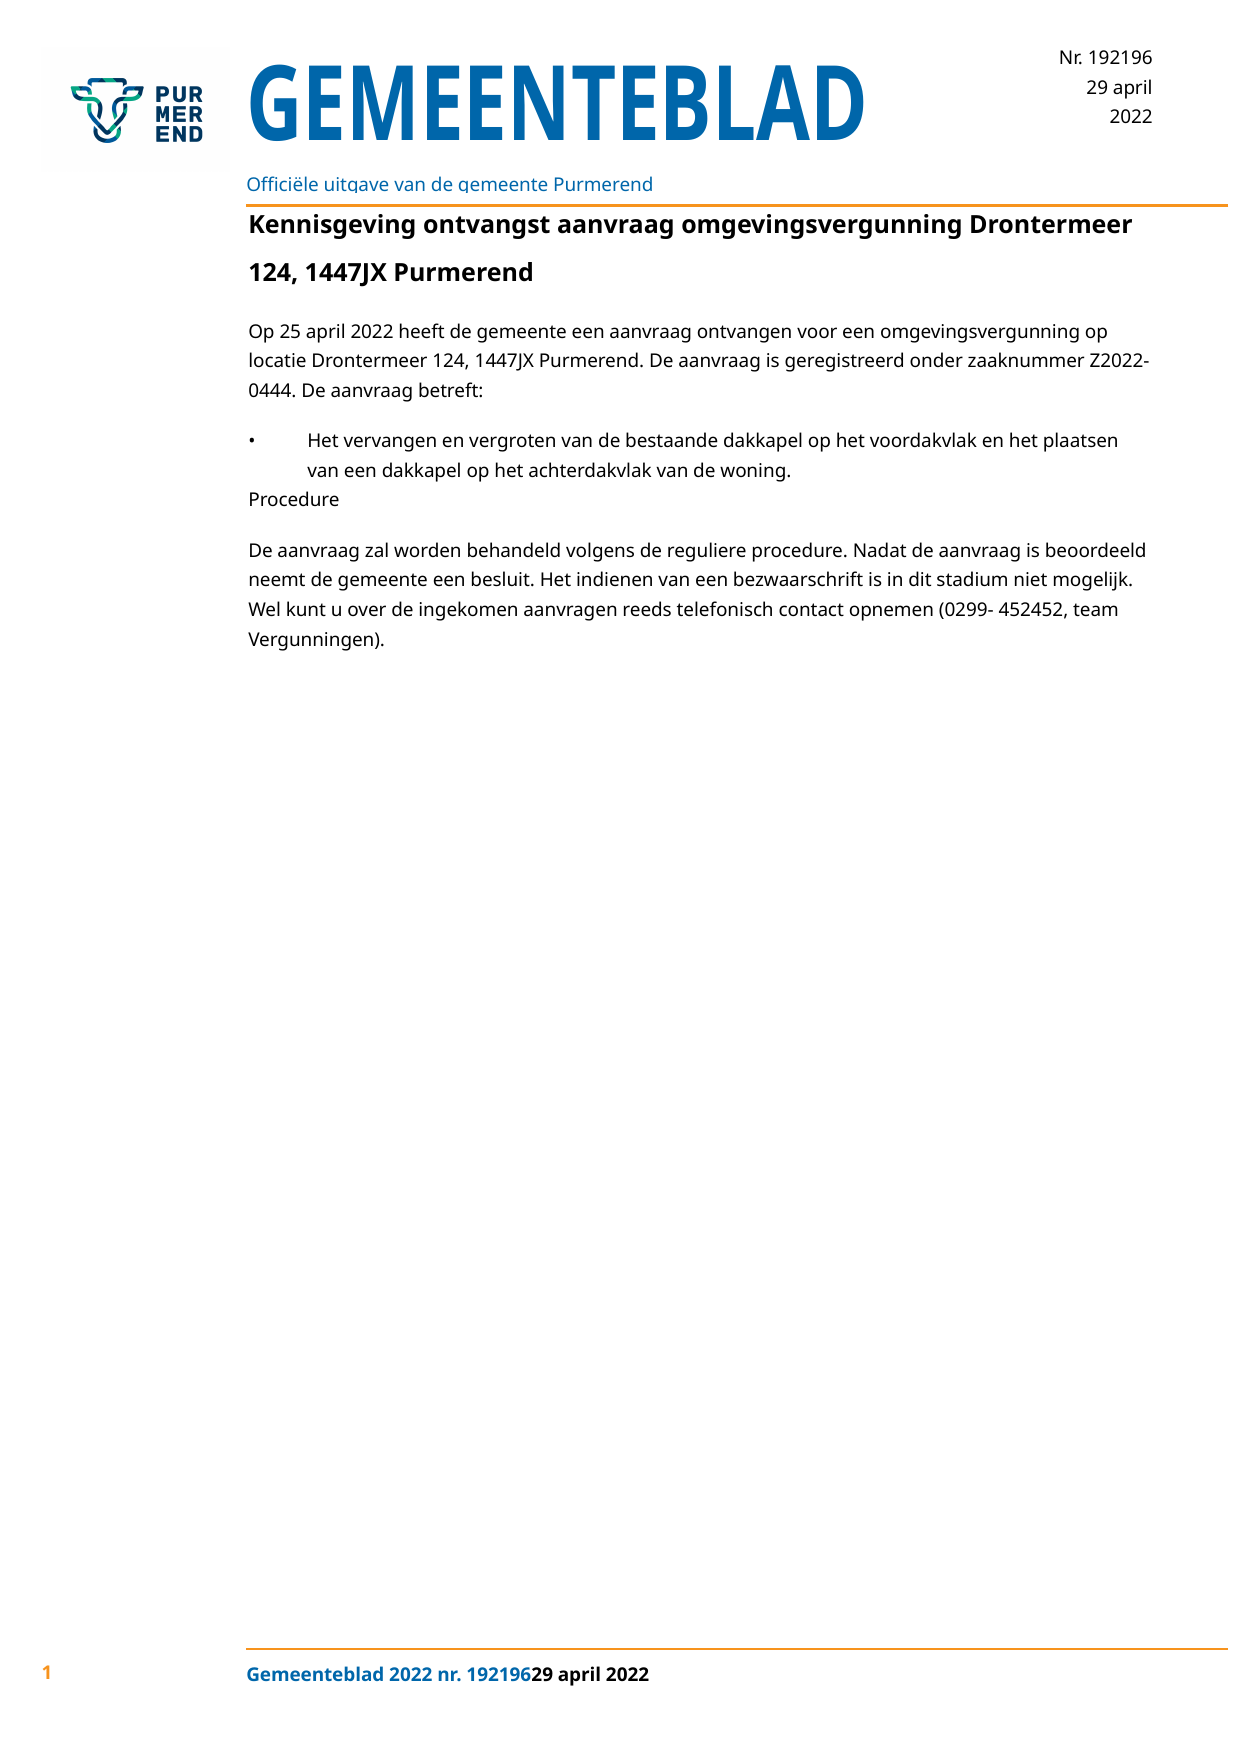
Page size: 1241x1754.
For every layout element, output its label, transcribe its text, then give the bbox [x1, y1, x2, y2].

picture [41, 47, 231, 172]
text De aanvraag zal worden behandeld volgens de reguliere procedure. Nadat de aanvraag is beoordeeld neemt de gemeente een besluit. Het indienen van een bezwaarschrift is in dit stadium niet mogelijk. Wel kunt u over de ingekomen aanvragen reeds telefonisch contact opnemen (0299- 452452, team Vergunningen). [248, 537, 1152, 652]
text Op 25 april 2022 heeft de gemeente een aanvraag ontvangen voor een omgevingsvergunning op locatie Drontermeer 124, 1447JX Purmerend. De aanvraag is geregistreerd onder zaaknummer Z2022-0444. De aanvraag betreft: [248, 318, 1152, 403]
text Procedure [248, 487, 1152, 512]
text Kennisgeving ontvangst aanvraag omgevingsvergunning Drontermeer 124, 1447JX Purmerend [248, 207, 1152, 288]
list Het vervangen en vergroten van de bestaande dakkapel op het voordakvlak en het plaatsen van een dakkapel op het achterdakvlak van de woning. [248, 427, 1152, 483]
